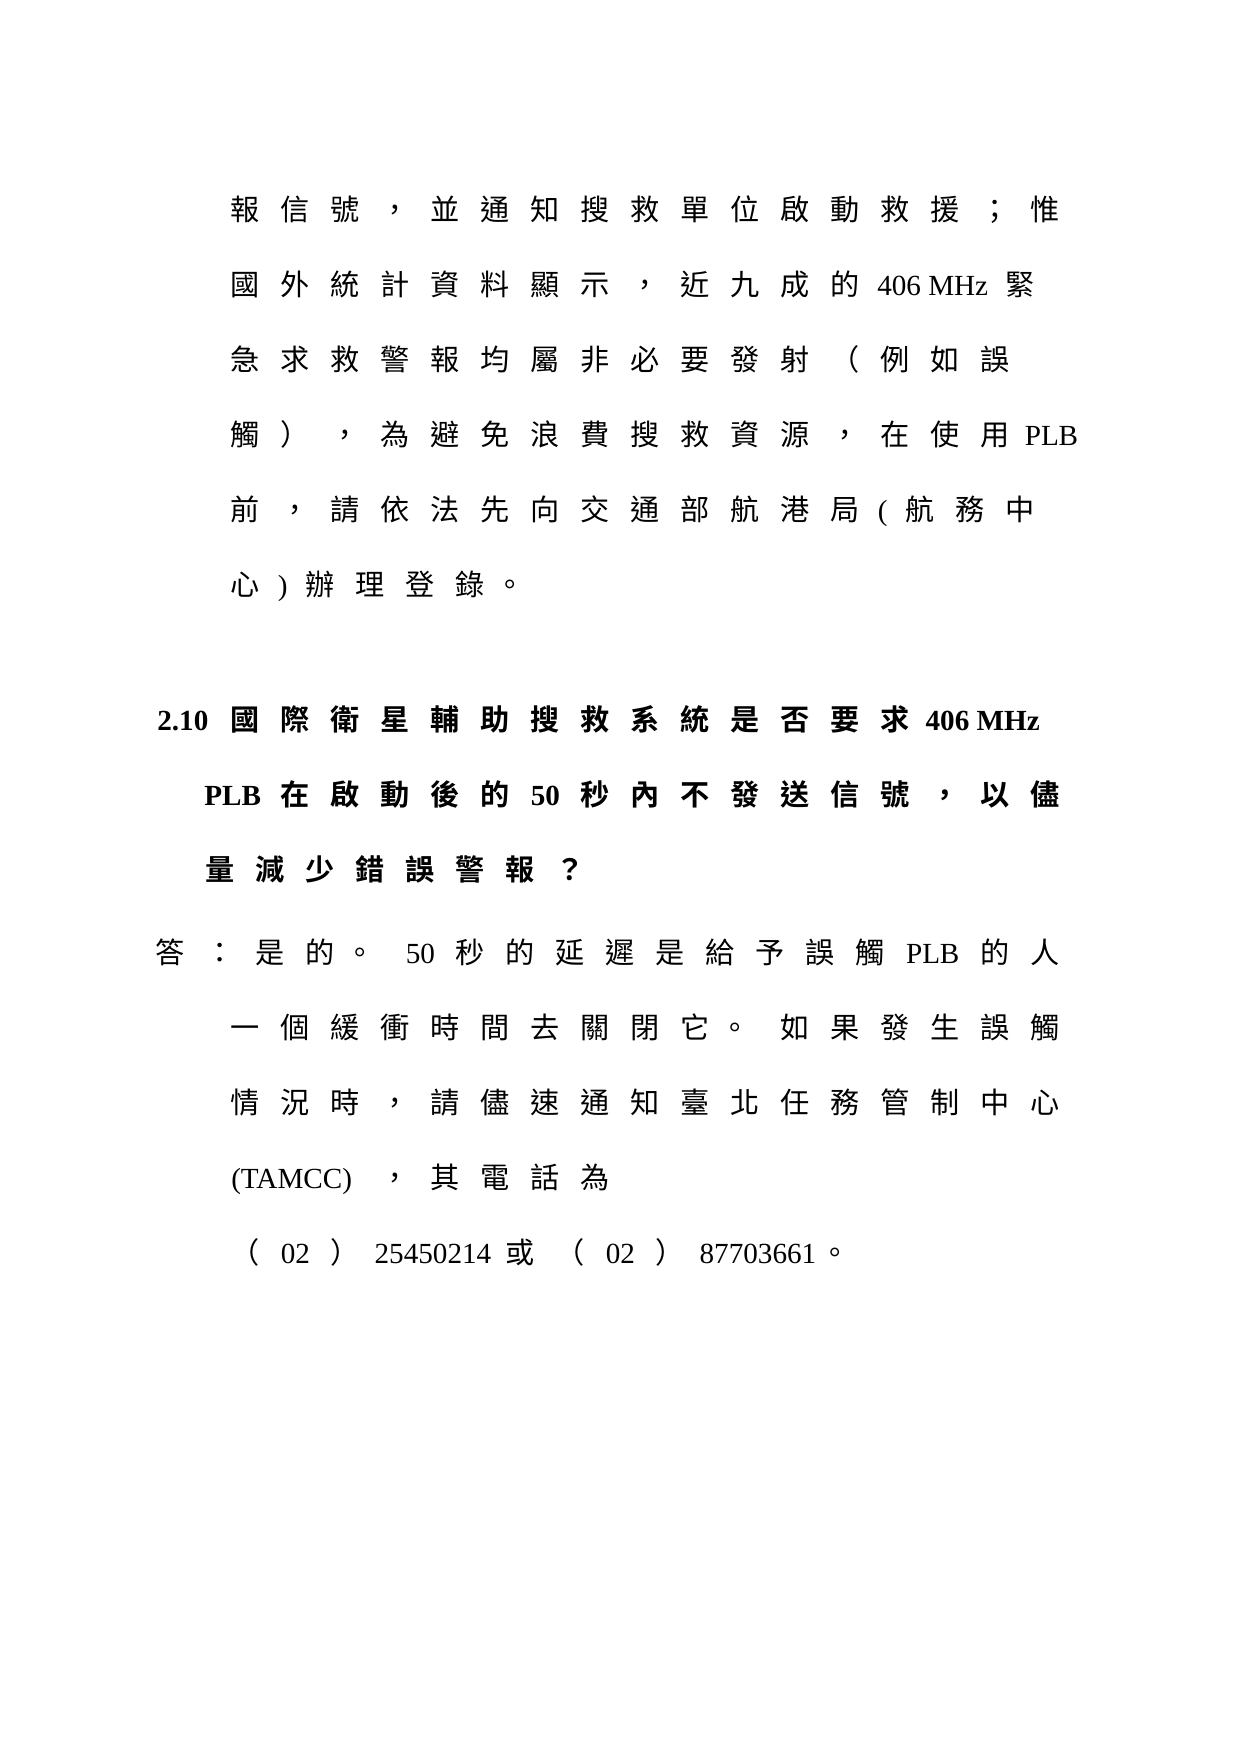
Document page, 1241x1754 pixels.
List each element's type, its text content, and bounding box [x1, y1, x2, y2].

text 答：是的。50秒的延遲是給予誤觸PLB的人一個緩衝時間去關閉它。如果發生誤觸情況時，請儘速通知臺北任務管制中心(TAMCC) ，其電話為 （02）25450214或（02）87703661。 [145, 913, 1083, 1288]
text 2.10國際衛星輔助搜救系統是否要求406 MHz PLB在啟動後的50秒內不發送信號，以儘量減少錯誤警報？ [145, 680, 1083, 905]
text 報信號，並通知搜救單位啟動救援；惟國外統計資料顯示，近九成的406 MHz緊急求救警報均屬非必要發射（例如誤觸），為避免浪費搜救資源，在使用PLB前，請依法先向交通部航港局(航務中心)辦理登錄。 [145, 170, 1083, 620]
